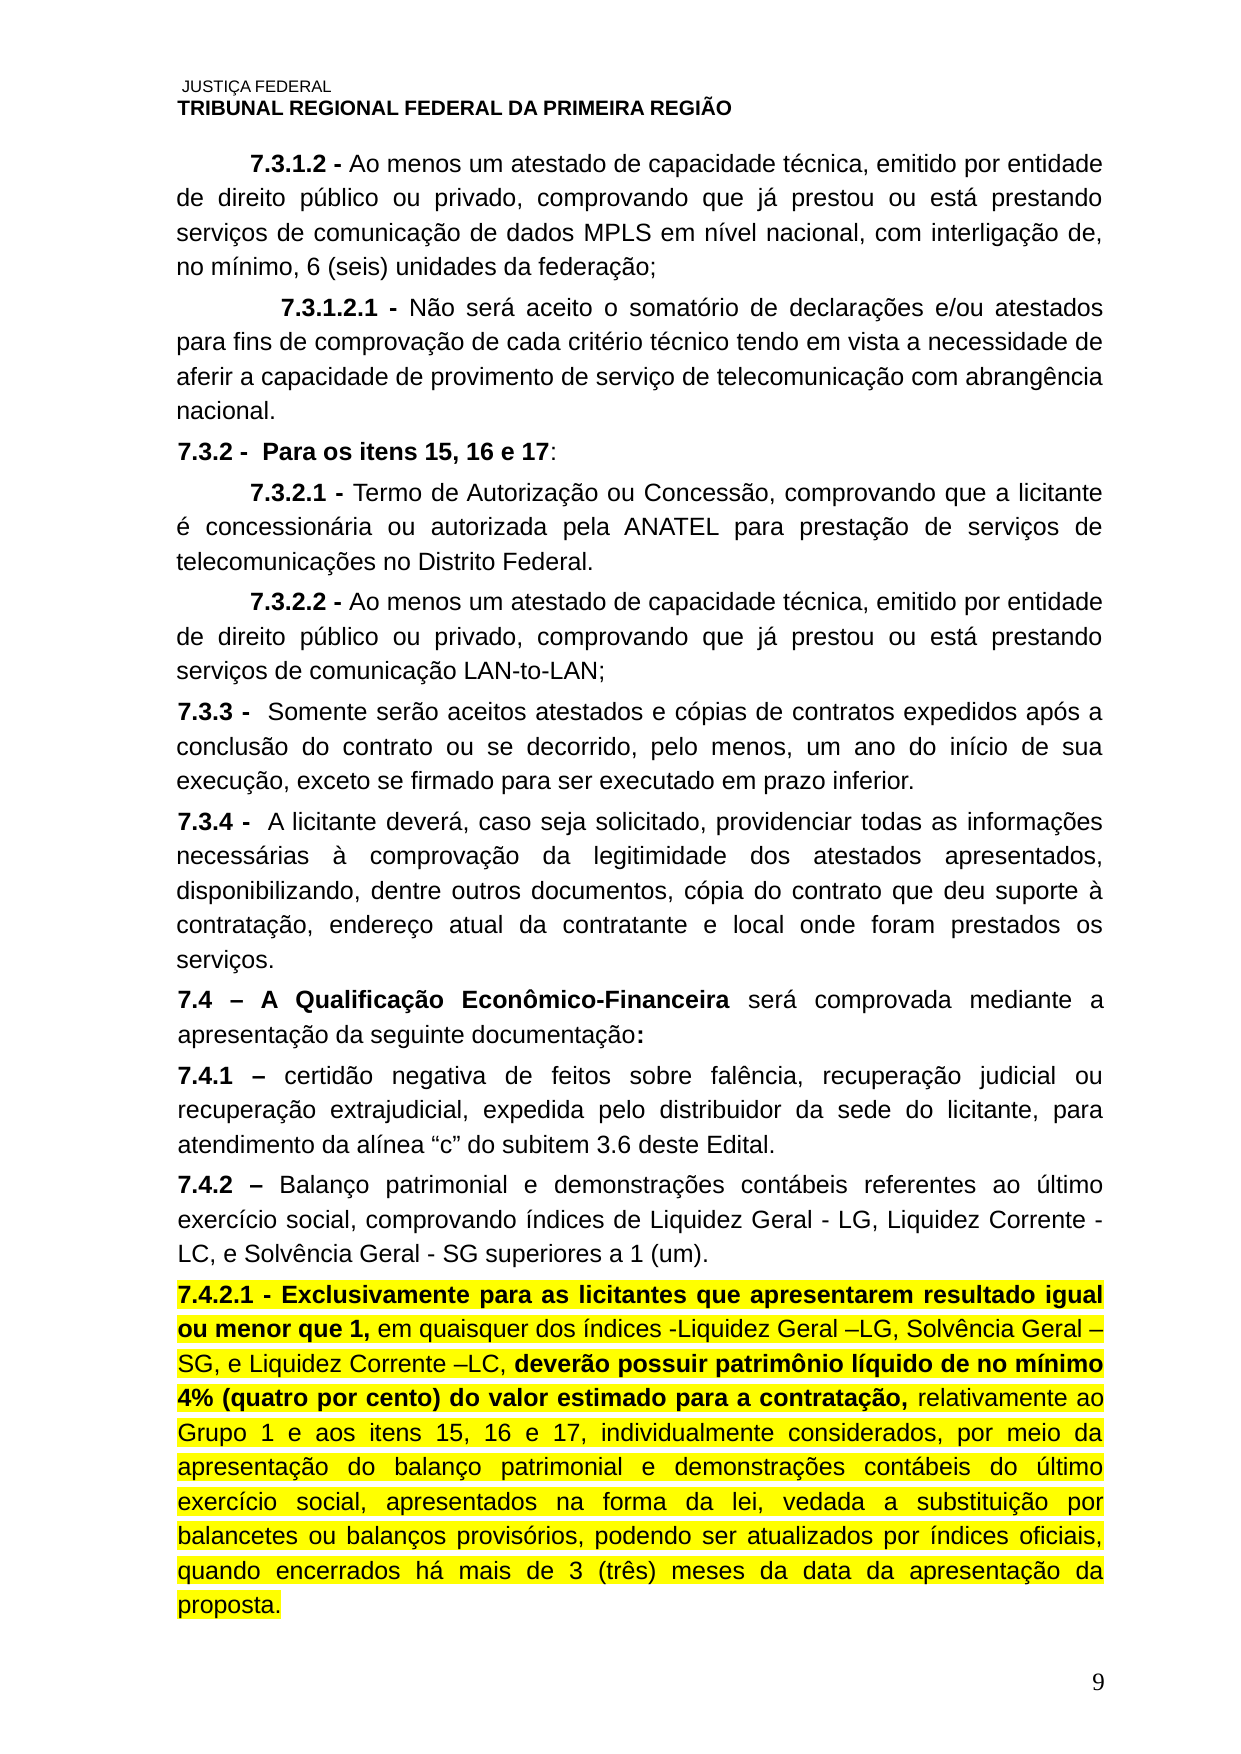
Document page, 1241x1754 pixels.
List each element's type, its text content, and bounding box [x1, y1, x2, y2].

text 7.3.3 - Somente serão aceitos atestados e cópias de contratos expedidos após a conclusão do contrato ou se decorrido, pelo menos, um ano do início de sua execução, exceto se firmado para ser executado em prazo inferior. [176, 697, 1104, 795]
text 7.3.2.2 - Ao menos um atestado de capacidade técnica, emitido por entidade de direito público ou privado, comprovando que já prestou ou está prestando serviços de comunicação LAN-to-LAN; [176, 587, 1104, 685]
text 7.4 – A Qualificação Econômico-Financeira será comprovada mediante a apresentação da seguinte documentação: [177, 985, 1104, 1049]
text 7.4.2.1 - Exclusivamente para as licitantes que apresentarem resultado igual ou menor que 1, em quaisquer dos índices -Liquidez Geral –LG, Solvência Geral –SG, e Liquidez Corrente –LC, deverão possuir patrimônio líquido de no mínimo 4% (quatro por cento) do valor estimado para a contratação, relativamente ao Grupo 1 e aos itens 15, 16 e 17, individualmente considerados, por meio da apresentação do balanço patrimonial e demonstrações contábeis do último exercício social, apresentados na forma da lei, vedada a substituição por balancetes ou balanços provisórios, podendo ser atualizados por índices oficiais, quando encerrados há mais de 3 (três) meses da data da apresentação da proposta. [177, 1280, 1104, 1619]
text 7.3.2 - Para os itens 15, 16 e 17: [176, 437, 1104, 466]
text 7.3.1.2.1 - Não será aceito o somatório de declarações e/ou atestados para fins de comprovação de cada critério técnico tendo em vista a necessidade de aferir a capacidade de provimento de serviço de telecomunicação com abrangência nacional. [176, 293, 1104, 425]
text 7.3.4 - A licitante deverá, caso seja solicitado, providenciar todas as informações necessárias à comprovação da legitimidade dos atestados apresentados, disponibilizando, dentre outros documentos, cópia do contrato que deu suporte à contratação, endereço atual da contratante e local onde foram prestados os serviços. [176, 807, 1104, 973]
text 7.3.1.2 - Ao menos um atestado de capacidade técnica, emitido por entidade de direito público ou privado, comprovando que já prestou ou está prestando serviços de comunicação de dados MPLS em nível nacional, com interligação de, no mínimo, 6 (seis) unidades da federação; [176, 149, 1104, 281]
text 7.4.2 – Balanço patrimonial e demonstrações contábeis referentes ao último exercício social, comprovando índices de Liquidez Geral - LG, Liquidez Corrente - LC, e Solvência Geral - SG superiores a 1 (um). [177, 1170, 1104, 1268]
text 7.3.2.1 - Termo de Autorização ou Concessão, comprovando que a licitante é concessionária ou autorizada pela ANATEL para prestação de serviços de telecomunicações no Distrito Federal. [176, 478, 1104, 575]
text 7.4.1 – certidão negativa de feitos sobre falência, recuperação judicial ou recuperação extrajudicial, expedida pelo distribuidor da sede do licitante, para atendimento da alínea “c” do subitem 3.6 deste Edital. [177, 1061, 1104, 1158]
